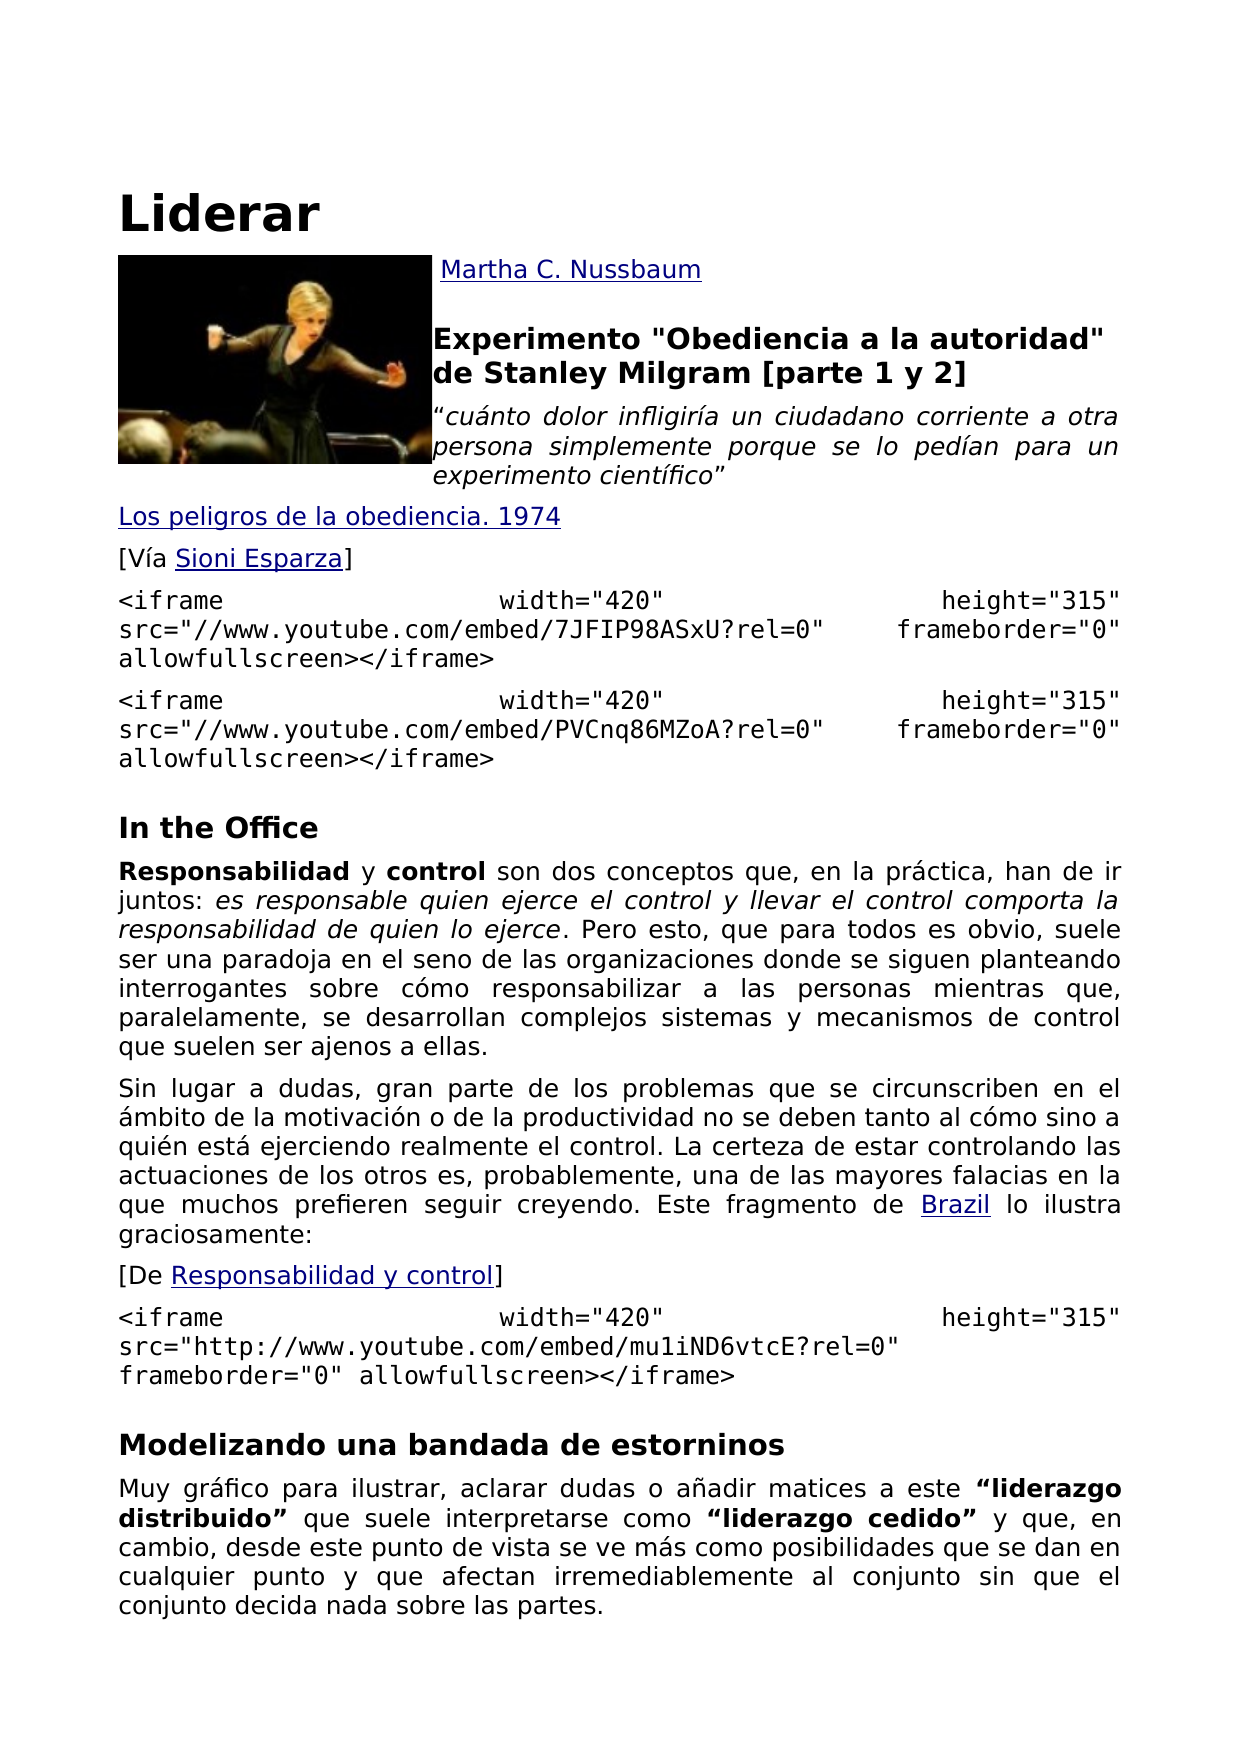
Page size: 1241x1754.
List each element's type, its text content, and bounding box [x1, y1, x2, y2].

subtitle In the Office [118, 811, 1122, 845]
text Martha C. Nussbaum [433, 256, 1122, 285]
text “cuánto dolor infligiría un ciudadano corriente a otra persona simplemente porque se lo pedían para un experimento científico” [118, 403, 1122, 490]
picture [118, 255, 433, 464]
text Sin lugar a dudas, gran parte de los problemas que se circunscriben en el ámbito de la motivación o de la productividad no se deben tanto al cómo sino a quién está ejerciendo realmente el control. La certeza de estar controlando las actuaciones de los otros es, probablemente, una de las mayores falacias en la que muchos prefieren seguir creyendo. Este fragmento de Brazil lo ilustra graciosamente: [118, 1074, 1122, 1249]
subtitle Experimento "Obediencia a la autoridad" de Stanley Milgram [parte 1 y 2] [433, 322, 1122, 390]
text <iframe width="420" height="315" src="//www.youtube.com/embed/PVCnq86MZoA?rel=0" frameborder="0" allowfullscreen></iframe> [118, 686, 1122, 773]
text <iframe width="420" height="315" src="http://www.youtube.com/embed/mu1iND6vtcE?rel=0" frameborder="0" allowfullscreen></iframe> [118, 1303, 1122, 1391]
text Los peligros de la obediencia. 1974 [118, 503, 1122, 532]
text Responsabilidad y control son dos conceptos que, en la práctica, han de ir juntos: es responsable quien ejerce el control y llevar el control comporta la responsabilidad de quien lo ejerce. Pero esto, que para todos es obvio, suele ser una paradoja en el seno de las organizaciones donde se siguen planteando interrogantes sobre cómo responsabilizar a las personas mientras que, paralelamente, se desarrollan complejos sistemas y mecanismos de control que suelen ser ajenos a ellas. [118, 857, 1122, 1062]
text [De Responsabilidad y control] [118, 1262, 1122, 1291]
subtitle Liderar [118, 185, 1122, 243]
text Muy gráfico para ilustrar, aclarar dudas o añadir matices a este “liderazgo distribuido” que suele interpretarse como “liderazgo cedido” y que, en cambio, desde este punto de vista se ve más como posibilidades que se dan en cualquier punto y que afectan irremediablemente al conjunto sin que el conjunto decida nada sobre las partes. [118, 1475, 1122, 1621]
text <iframe width="420" height="315" src="//www.youtube.com/embed/7JFIP98ASxU?rel=0" frameborder="0" allowfullscreen></iframe> [118, 586, 1122, 673]
text [Vía Sioni Esparza] [118, 544, 1122, 573]
subtitle Modelizando una bandada de estorninos [118, 1428, 1122, 1462]
